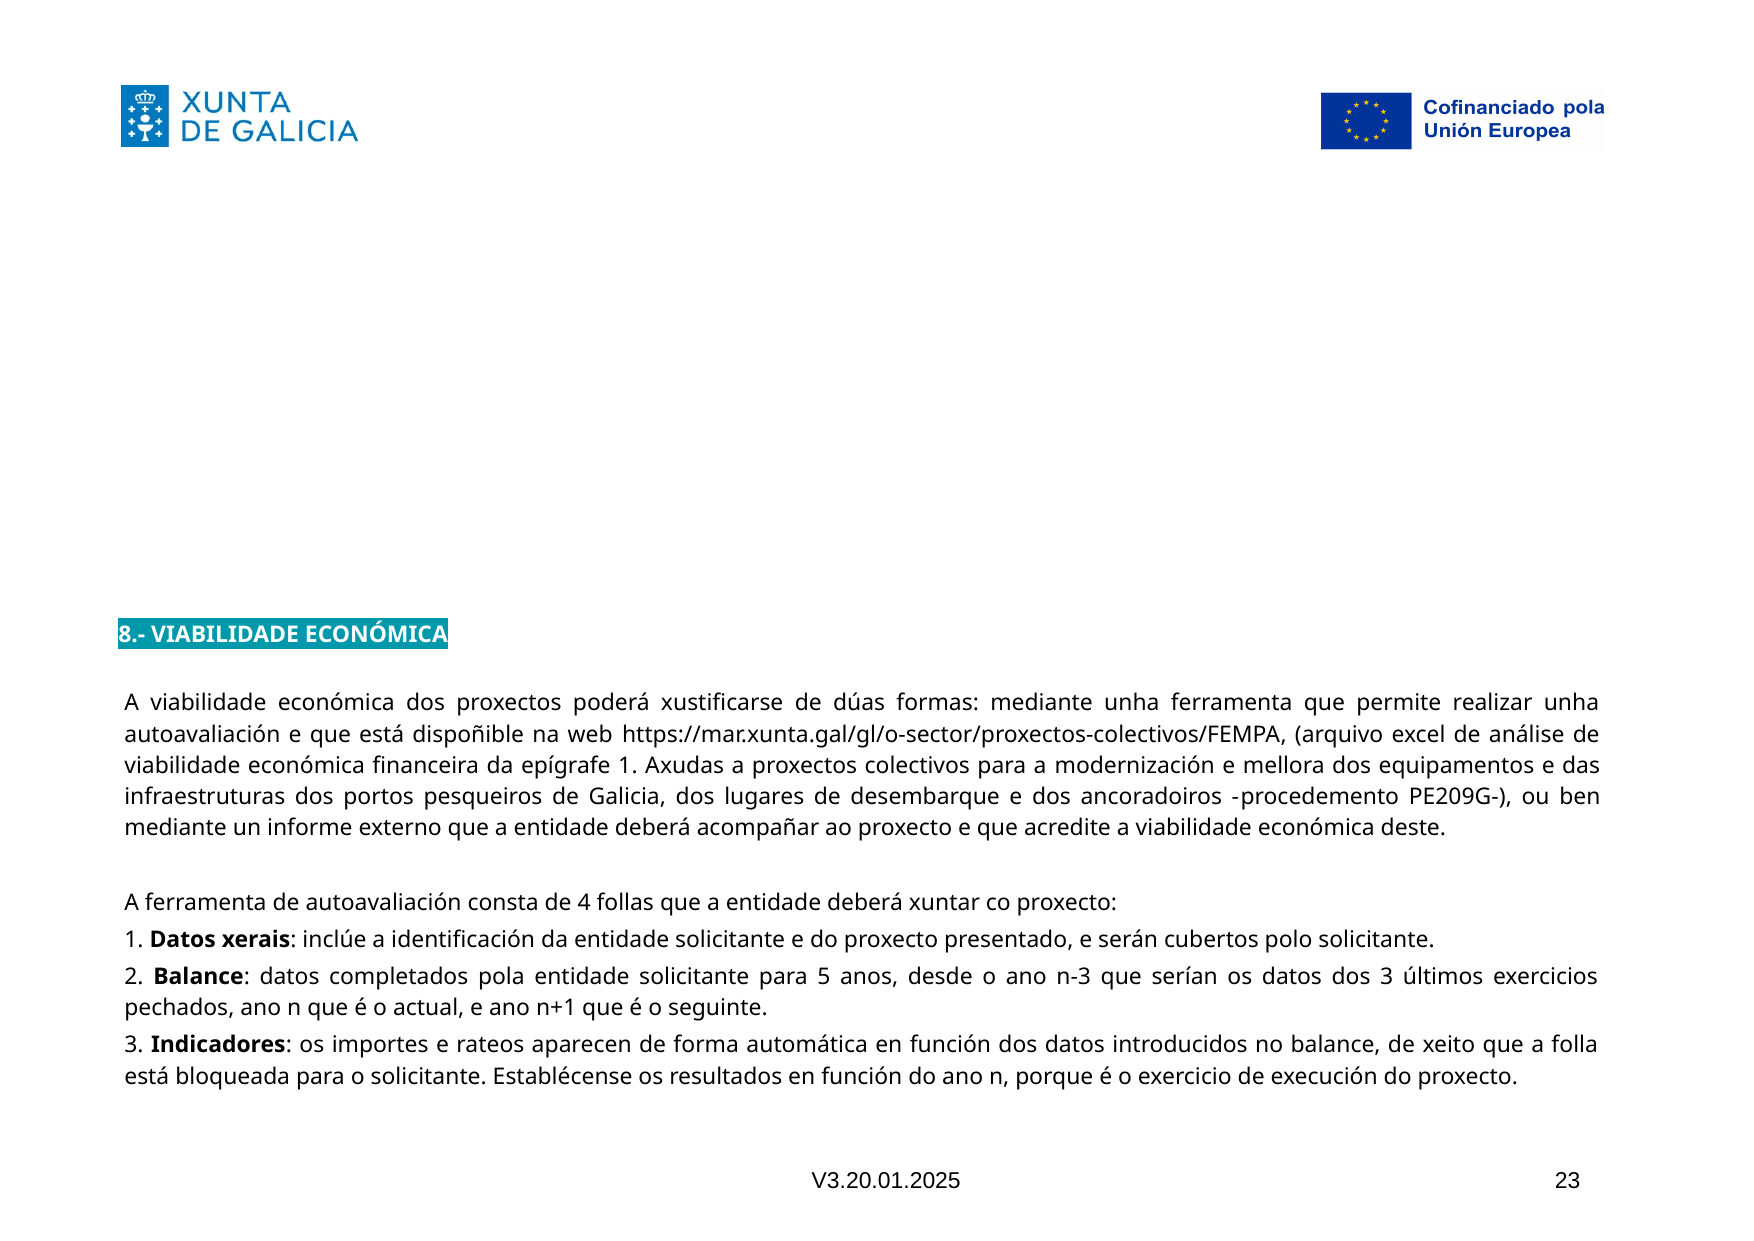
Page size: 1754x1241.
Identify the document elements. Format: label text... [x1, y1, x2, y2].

text A viabilidade económica dos proxectos poderá xustificarse de dúas formas: mediante unha ferramenta que permite realizar unha autoavaliación e que está dispoñible na web https://mar.xunta.gal/gl/o-sector/proxectos-colectivos/FEMPA, (arquivo excel de análise de viabilidade económica financeira da epígrafe 1. Axudas a proxectos colectivos para a modernización e mellora dos equipamentos e das infraestruturas dos portos pesqueiros de Galicia, dos lugares de desembarque e dos ancoradoiros -procedemento PE209G-), ou ben mediante un informe externo que a entidade deberá acompañar ao proxecto e que acredite a viabilidade económica deste. [124, 686, 1600, 842]
text 3. Indicadores: os importes e rateos aparecen de forma automática en función dos datos introducidos no balance, de xeito que a folla está bloqueada para o solicitante. Establécense os resultados en función do ano n, porque é o exercicio de execución do proxecto. [124, 1028, 1600, 1091]
subtitle 8.- VIABILIDADE ECONÓMICA [448, 618, 1606, 649]
text A ferramenta de autoavaliación consta de 4 follas que a entidade deberá xuntar co proxecto: [124, 886, 1600, 917]
text 1. Datos xerais: inclúe a identificación da entidade solicitante e do proxecto presentado, e serán cubertos polo solicitante. [124, 923, 1600, 954]
text 2. Balance: datos completados pola entidade solicitante para 5 anos, desde o ano n-3 que serían os datos dos 3 últimos exercicios pechados, ano n que é o actual, e ano n+1 que é o seguinte. [124, 960, 1600, 1022]
picture [1317, 88, 1606, 154]
picture [121, 85, 358, 147]
